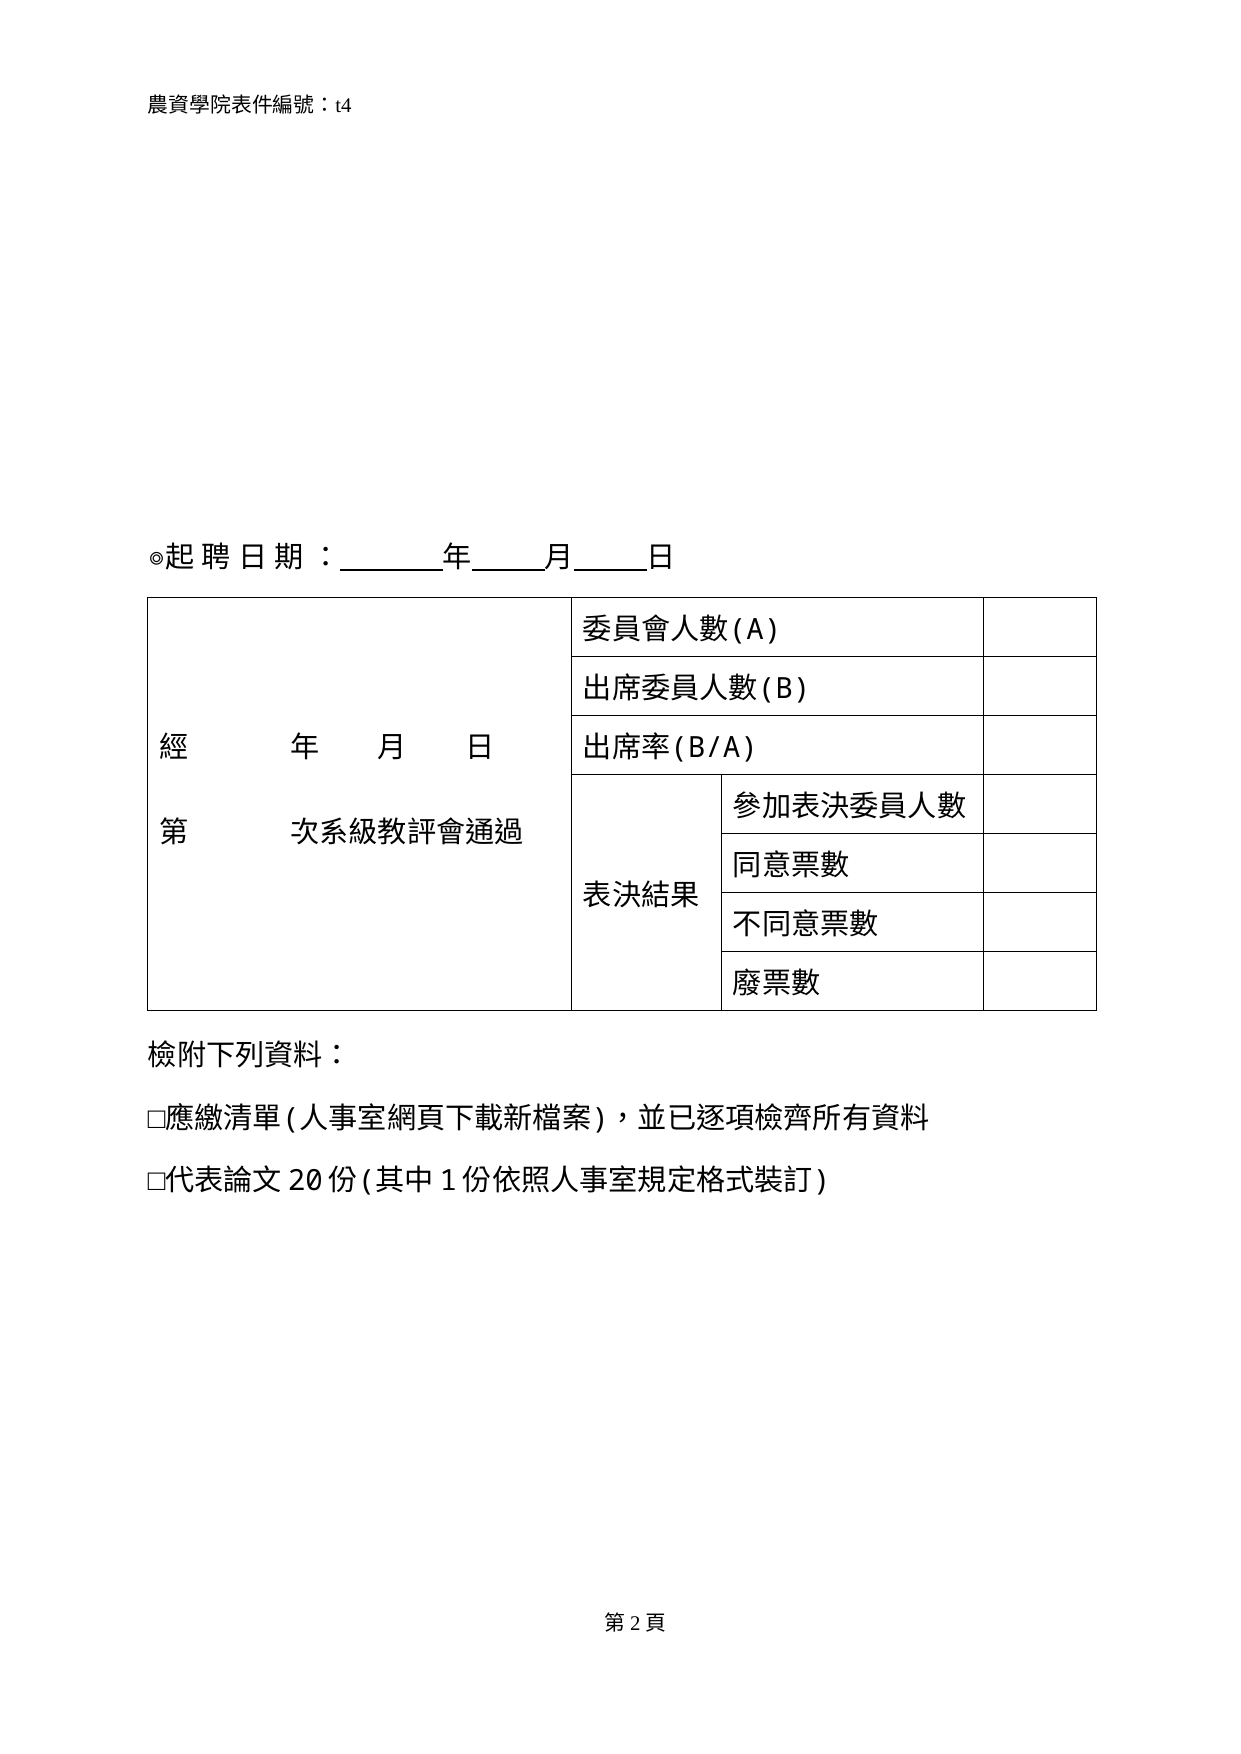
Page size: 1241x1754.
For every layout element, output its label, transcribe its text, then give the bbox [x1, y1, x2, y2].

text 檢附下列資料： [148, 1011, 1122, 1074]
table_header 經 年 月 日 第 次系級教評會通過 [148, 598, 571, 1010]
table_cell 不同意票數 [722, 893, 983, 951]
table_header [984, 598, 1096, 656]
table_header 委員會人數(A) [572, 598, 983, 656]
table_cell [984, 716, 1096, 774]
table_cell 同意票數 [722, 834, 983, 892]
table_cell 表決結果 [572, 775, 721, 1010]
table_cell [984, 657, 1096, 715]
table_cell [984, 775, 1096, 833]
text ◎起聘日期： 年 月 日 [148, 533, 1122, 576]
table_cell 出席率(B/A) [572, 716, 983, 774]
table_cell 出席委員人數(B) [572, 657, 983, 715]
table_cell [984, 834, 1096, 892]
text □代表論文20份(其中1份依照人事室規定格式裝訂) [148, 1136, 1122, 1199]
text □應繳清單(人事室網頁下載新檔案)，並已逐項檢齊所有資料 [148, 1074, 1122, 1136]
table_cell 參加表決委員人數 [722, 775, 983, 833]
table_cell [984, 952, 1096, 1010]
table_cell 廢票數 [722, 952, 983, 1010]
table_cell [984, 893, 1096, 951]
